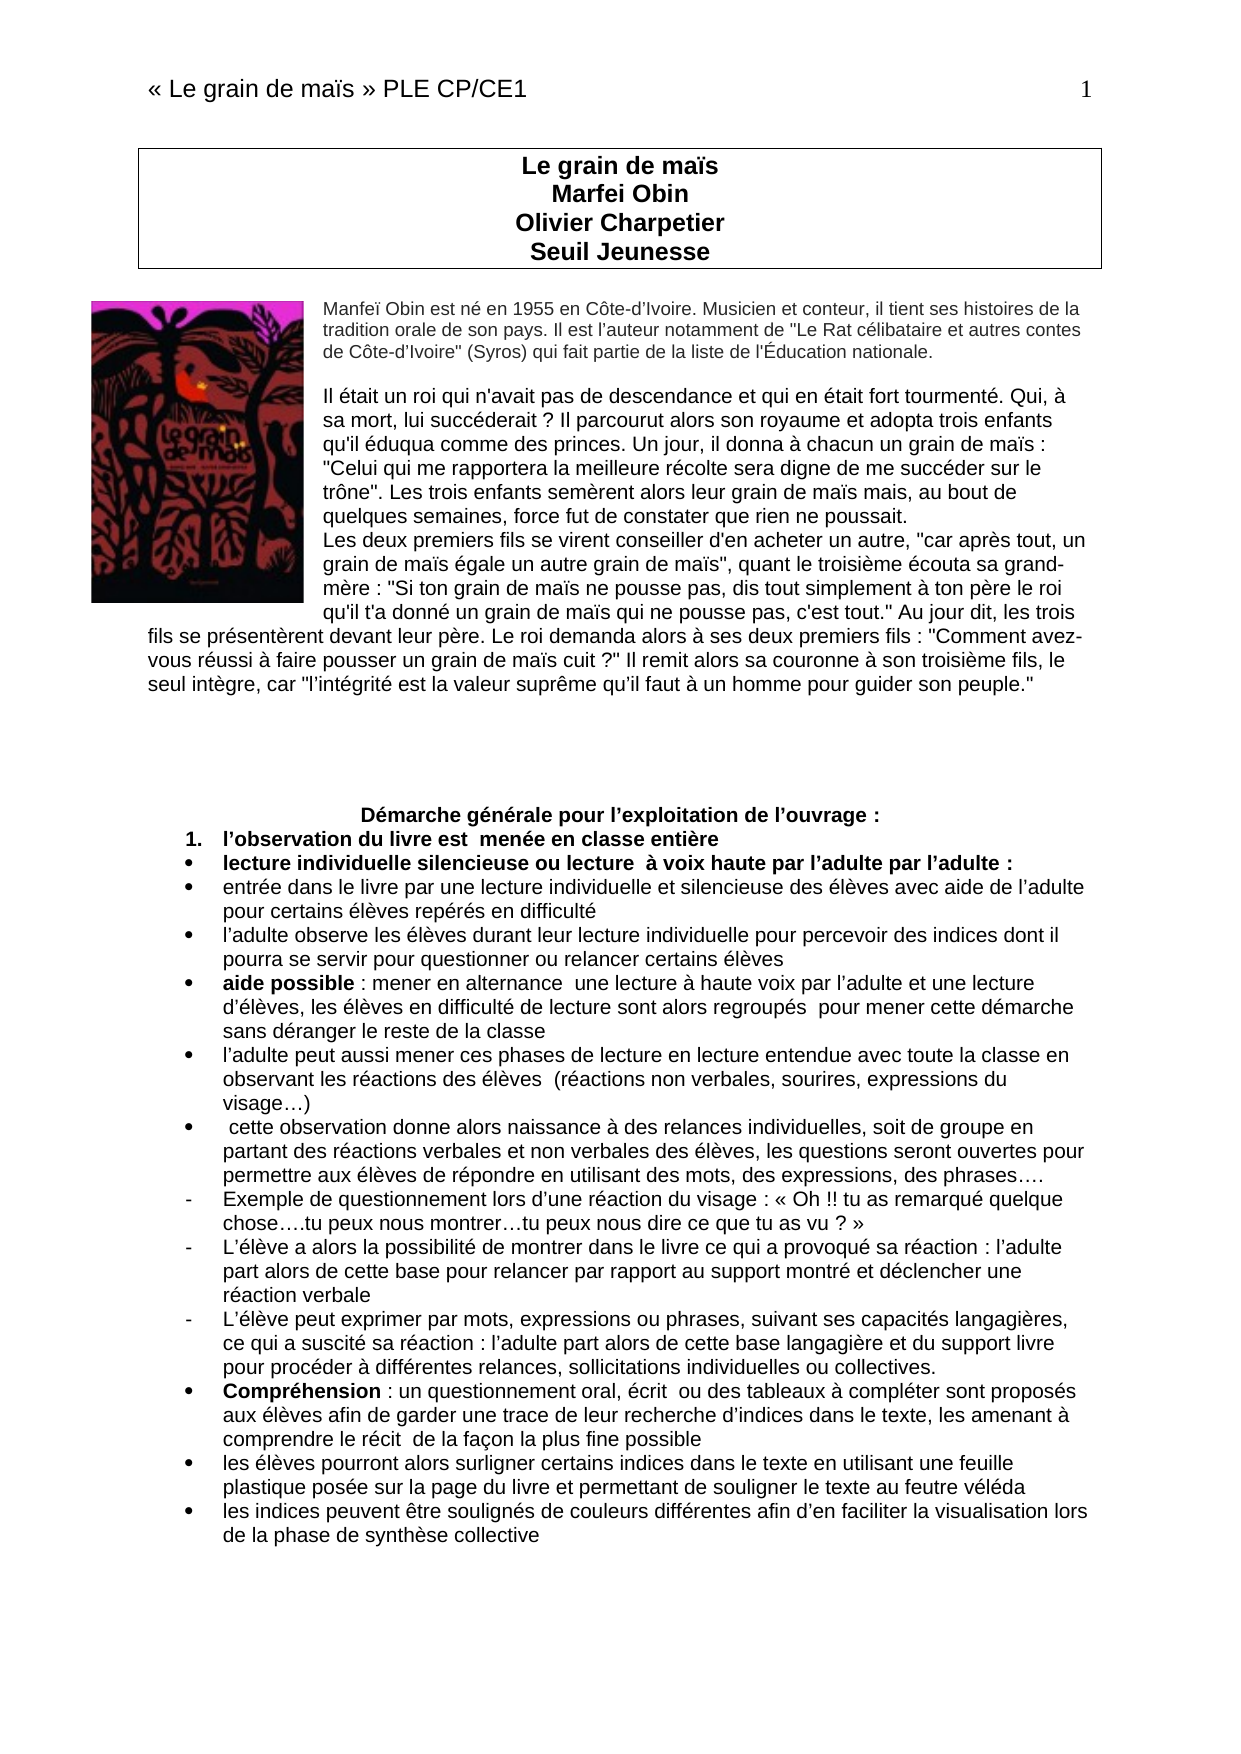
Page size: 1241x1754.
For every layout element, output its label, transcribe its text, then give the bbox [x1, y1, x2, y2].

list L’élève peut exprimer par mots, expressions ou phrases, suivant ses capacités langagières, ce qui a suscité sa réaction : l’adulte part alors de cette base langagière et du support livre pour procéder à différentes relances, sollicitations individuelles ou collectives. [185, 1307, 1093, 1379]
list l’observation du livre est menée en classe entière [185, 827, 1093, 851]
list cette observation donne alors naissance à des relances individuelles, soit de groupe en partant des réactions verbales et non verbales des élèves, les questions seront ouvertes pour permettre aux élèves de répondre en utilisant des mots, des expressions, des phrases…. [185, 1115, 1093, 1187]
text Il était un roi qui n'avait pas de descendance et qui en était fort tourmenté. Qui, à sa mort, lui succéderait ? Il parcourut alors son royaume et adopta trois enfants qu'il éduqua comme des princes. Un jour, il donna à chacun un grain de maïs : "Celui qui me rapportera la meilleure récolte sera digne de me succéder sur le trône". Les trois enfants semèrent alors leur grain de maïs mais, au bout de quelques semaines, force fut de constater que rien ne poussait. Les deux premiers fils se virent conseiller d'en acheter un autre, "car après tout, un grain de maïs égale un autre grain de maïs", quant le troisième écouta sa grand-mère : "Si ton grain de maïs ne pousse pas, dis tout simplement à ton père le roi qu'il t'a donné un grain de maïs qui ne pousse pas, c'est tout." Au jour dit, les trois fils se présentèrent devant leur père. Le roi demanda alors à ses deux premiers fils : "Comment avez-vous réussi à faire pousser un grain de maïs cuit ?" Il remit alors sa couronne à son troisième fils, le seul intègre, car "l’intégrité est la valeur suprême qu’il faut à un homme pour guider son peuple." [148, 384, 1093, 695]
text Seuil Jeunesse [139, 234, 1101, 268]
list L’élève a alors la possibilité de montrer dans le livre ce qui a provoqué sa réaction : l’adulte part alors de cette base pour relancer par rapport au support montré et déclencher une réaction verbale [185, 1235, 1093, 1307]
list Compréhension : un questionnement oral, écrit ou des tableaux à compléter sont proposés aux élèves afin de garder une trace de leur recherche d’indices dans le texte, les amenant à comprendre le récit de la façon la plus fine possible [185, 1379, 1093, 1451]
list aide possible : mener en alternance une lecture à haute voix par l’adulte et une lecture d’élèves, les élèves en difficulté de lecture sont alors regroupés pour mener cette démarche sans déranger le reste de la classe [185, 971, 1093, 1043]
list Exemple de questionnement lors d’une réaction du visage : « Oh !! tu as remarqué quelque chose….tu peux nous montrer…tu peux nous dire ce que tu as vu ? » [185, 1187, 1093, 1235]
picture [91, 301, 304, 603]
text Manfeï Obin est né en 1955 en Côte-d’Ivoire. Musicien et conteur, il tient ses histoires de la tradition orale de son pays. Il est l’auteur notamment de "Le Rat célibataire et autres contes de Côte-d’Ivoire" (Syros) qui fait partie de la liste de l'Éducation nationale. [148, 298, 1093, 362]
list entrée dans le livre par une lecture individuelle et silencieuse des élèves avec aide de l’adulte pour certains élèves repérés en difficulté [185, 875, 1093, 923]
text Démarche générale pour l’exploitation de l’ouvrage : [148, 803, 1093, 827]
text Olivier Charpetier [148, 208, 1093, 234]
list lecture individuelle silencieuse ou lecture à voix haute par l’adulte par l’adulte : [185, 851, 1093, 875]
list l’adulte observe les élèves durant leur lecture individuelle pour percevoir des indices dont il pourra se servir pour questionner ou relancer certains élèves [185, 923, 1093, 971]
text Marfei Obin [148, 179, 1093, 208]
list les indices peuvent être soulignés de couleurs différentes afin d’en faciliter la visualisation lors de la phase de synthèse collective [185, 1499, 1093, 1547]
text Le grain de maïs [139, 149, 1101, 179]
list l’adulte peut aussi mener ces phases de lecture en lecture entendue avec toute la classe en observant les réactions des élèves (réactions non verbales, sourires, expressions du visage…) [185, 1043, 1093, 1115]
list les élèves pourront alors surligner certains indices dans le texte en utilisant une feuille plastique posée sur la page du livre et permettant de souligner le texte au feutre véléda [185, 1451, 1093, 1499]
